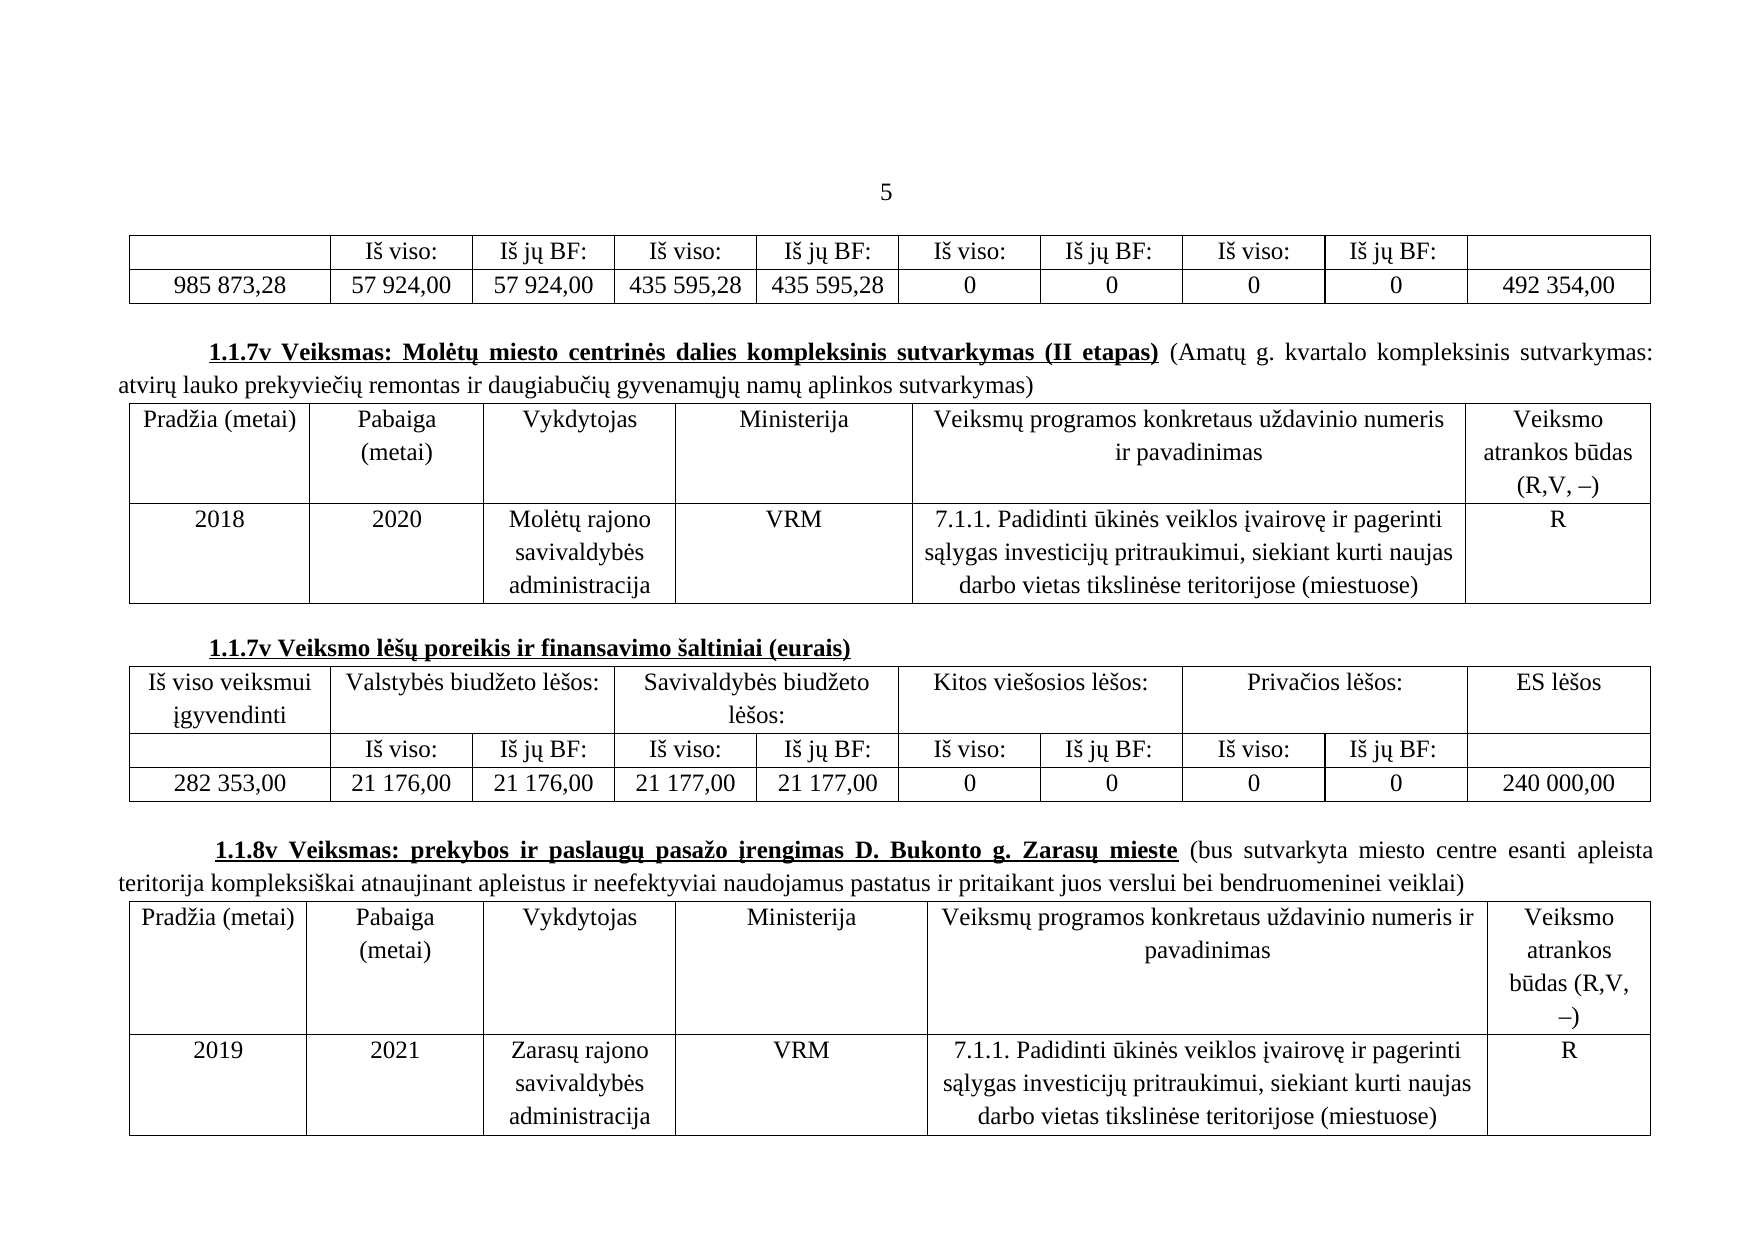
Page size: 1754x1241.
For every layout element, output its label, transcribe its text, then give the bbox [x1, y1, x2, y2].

table_cell 435 595,28 [757, 270, 898, 303]
table_cell 0 [1326, 270, 1467, 303]
table_cell Iš jų BF: [1041, 734, 1182, 767]
table_cell 21 176,00 [473, 768, 614, 801]
table_cell 0 [1041, 270, 1182, 303]
table_cell Iš viso: [331, 236, 472, 269]
table_header Kitos viešosios lėšos: [899, 667, 1182, 733]
table_cell Iš jų BF: [473, 734, 614, 767]
table_header Pabaiga (metai) [307, 902, 483, 1034]
table_cell 7.1.1. Padidinti ūkinės veiklos įvairovę ir pagerinti sąlygas investicijų pritraukimui, siekiant kurti naujas darbo vietas tikslinėse teritorijose (miestuose) [928, 1035, 1487, 1134]
table_cell [1468, 236, 1650, 269]
table_cell 21 177,00 [757, 768, 898, 801]
table_header Veiksmo atrankos būdas (R,V, –) [1488, 902, 1650, 1034]
table_cell Iš viso: [1183, 236, 1324, 269]
table_header ES lėšos [1468, 667, 1650, 733]
table_header Pabaiga (metai) [310, 404, 483, 503]
text 1.1.8v Veiksmas: prekybos ir paslaugų pasažo įrengimas D. Bukonto g. Zarasų mieste (bus sutvarkyta miesto centre esanti apleista teritorija kompleksiškai atnaujinant apleistus ir neefektyviai naudojamus pastatus ir pritaikant juos verslui bei bendruomeninei veiklai) [118, 835, 1654, 897]
table_cell 2020 [310, 504, 483, 603]
table_cell 0 [899, 270, 1040, 303]
table_cell 2018 [130, 504, 309, 603]
table_header Vykdytojas [484, 404, 675, 503]
table_cell Iš viso: [615, 236, 756, 269]
table_cell 0 [1183, 270, 1324, 303]
table_header Iš viso veiksmui įgyvendinti [130, 667, 330, 733]
table_cell 0 [1326, 768, 1467, 801]
table_header Veiksmų programos konkretaus uždavinio numeris ir pavadinimas [928, 902, 1487, 1034]
table_header Ministerija [676, 902, 927, 1034]
table_cell 2019 [130, 1035, 306, 1134]
table_cell 240 000,00 [1468, 768, 1650, 801]
table_cell Iš viso: [899, 734, 1040, 767]
table_header Pradžia (metai) [130, 902, 306, 1034]
table_cell [1468, 734, 1650, 767]
table_cell Molėtų rajono savivaldybės administracija [484, 504, 675, 603]
table_cell 282 353,00 [130, 768, 330, 801]
table_cell R [1466, 504, 1650, 603]
table_cell Iš viso: [1183, 734, 1324, 767]
table_header Veiksmų programos konkretaus uždavinio numeris ir pavadinimas [913, 404, 1465, 503]
table_cell Iš viso: [615, 734, 756, 767]
table_cell Iš jų BF: [473, 236, 614, 269]
table_cell 21 176,00 [331, 768, 472, 801]
table_cell 985 873,28 [130, 270, 330, 303]
table_header Veiksmo atrankos būdas (R,V, –) [1466, 404, 1650, 503]
table_cell 57 924,00 [473, 270, 614, 303]
table_cell Iš jų BF: [757, 236, 898, 269]
table_cell 0 [899, 768, 1040, 801]
table_cell Iš jų BF: [1326, 236, 1467, 269]
table_cell Iš viso: [899, 236, 1040, 269]
table_cell R [1488, 1035, 1650, 1134]
table_header Pradžia (metai) [130, 404, 309, 503]
table_header Savivaldybės biudžeto lėšos: [615, 667, 898, 733]
table_cell 21 177,00 [615, 768, 756, 801]
table_cell Iš viso: [331, 734, 472, 767]
table_cell Iš jų BF: [757, 734, 898, 767]
table_cell 7.1.1. Padidinti ūkinės veiklos įvairovę ir pagerinti sąlygas investicijų pritraukimui, siekiant kurti naujas darbo vietas tikslinėse teritorijose (miestuose) [913, 504, 1465, 603]
table_cell Iš jų BF: [1041, 236, 1182, 269]
table_cell VRM [676, 504, 912, 603]
text 1.1.7v Veiksmo lėšų poreikis ir finansavimo šaltiniai (eurais) [118, 633, 1654, 662]
table_cell 57 924,00 [331, 270, 472, 303]
text 1.1.7v Veiksmas: Molėtų miesto centrinės dalies kompleksinis sutvarkymas (II etapas) (Amatų g. kvartalo kompleksinis sutvarkymas: atvirų lauko prekyviečių remontas ir daugiabučių gyvenamųjų namų aplinkos sutvarkymas) [118, 337, 1654, 399]
table_cell [130, 734, 330, 767]
table_cell 2021 [307, 1035, 483, 1134]
table_cell 492 354,00 [1468, 270, 1650, 303]
table_cell Iš jų BF: [1326, 734, 1467, 767]
table_cell [130, 236, 330, 269]
table_cell 0 [1183, 768, 1324, 801]
table_header Ministerija [676, 404, 912, 503]
table_cell 0 [1041, 768, 1182, 801]
table_cell 435 595,28 [615, 270, 756, 303]
table_cell Zarasų rajono savivaldybės administracija [484, 1035, 675, 1134]
table_header Valstybės biudžeto lėšos: [331, 667, 614, 733]
table_header Vykdytojas [484, 902, 675, 1034]
table_cell VRM [676, 1035, 927, 1134]
table_header Privačios lėšos: [1183, 667, 1467, 733]
